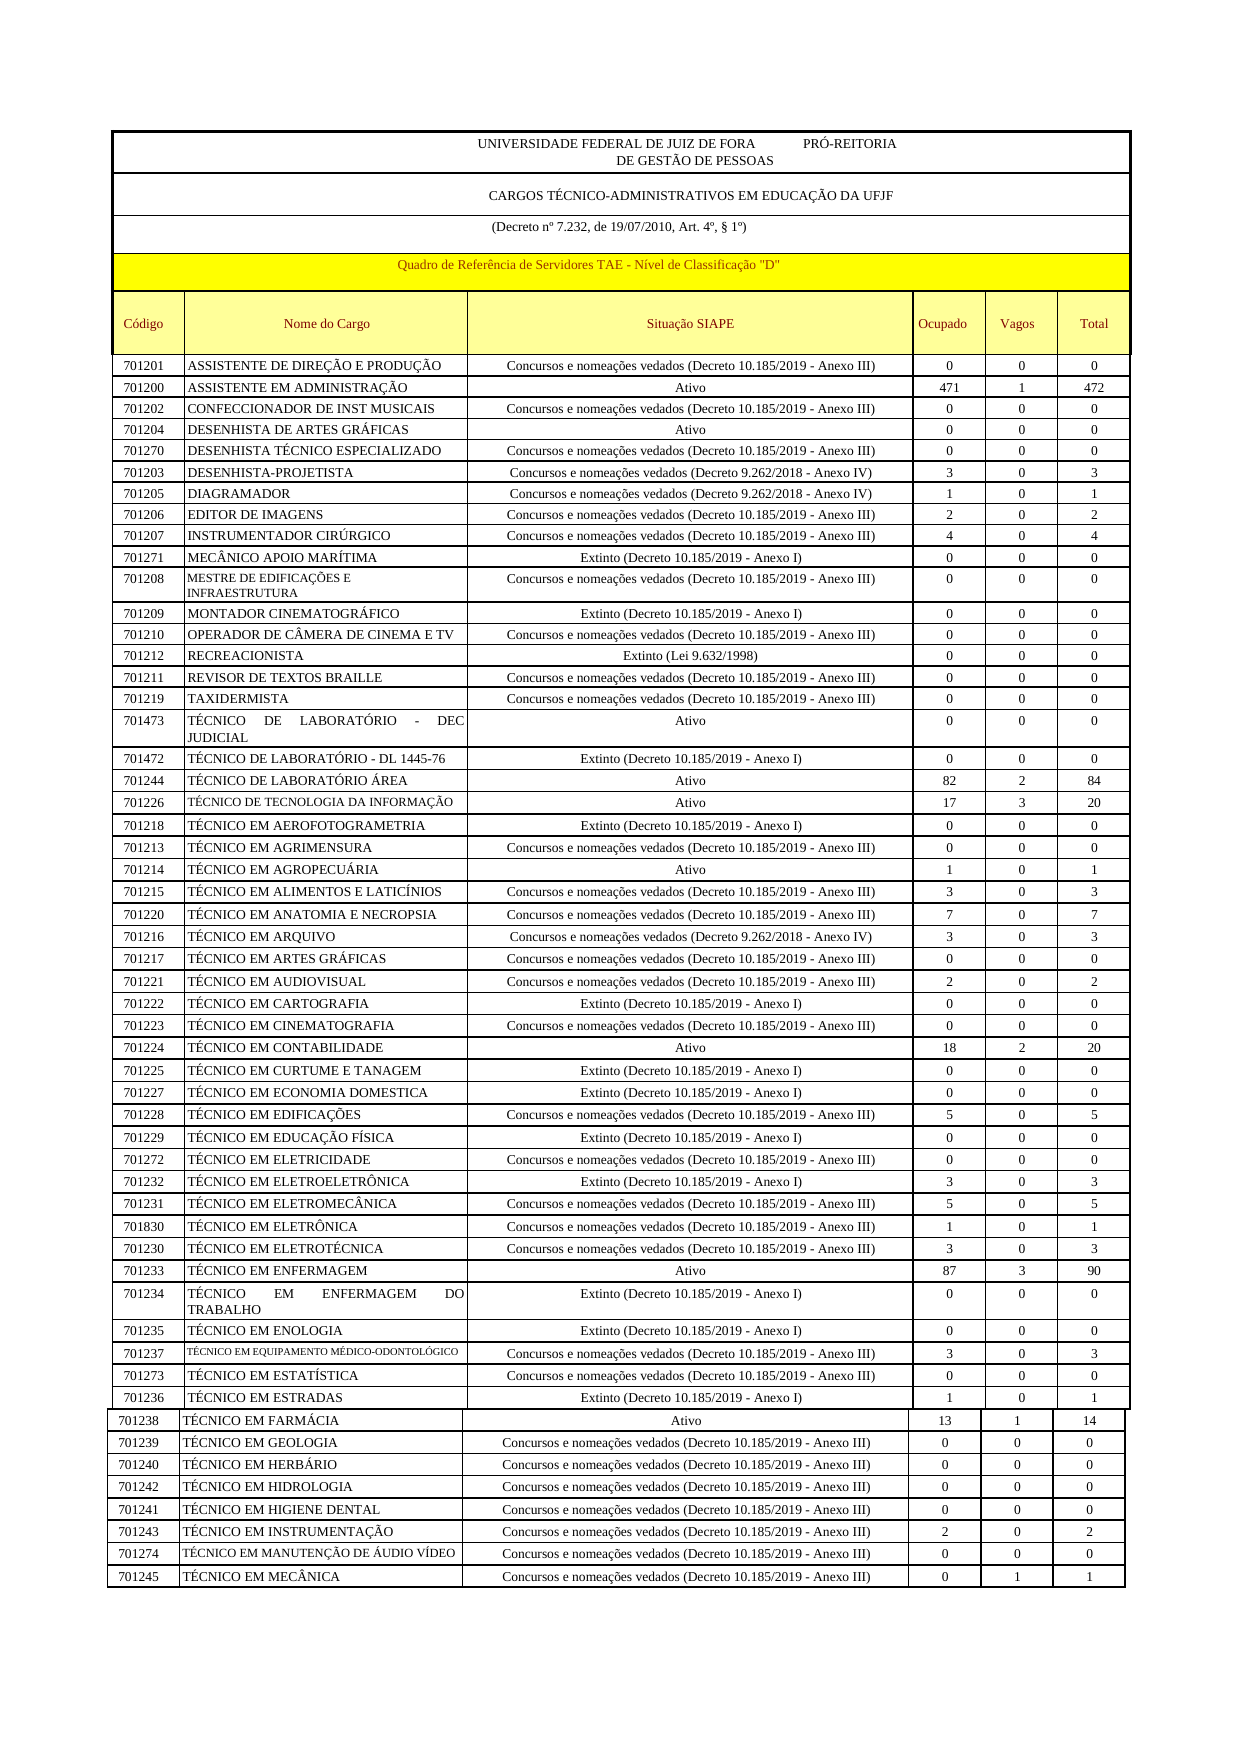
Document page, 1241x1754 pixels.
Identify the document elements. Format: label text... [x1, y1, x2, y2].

table_cell TÉCNICO EM INSTRUMENTAÇÃO [180, 1521, 462, 1542]
table_cell TÉCNICO EM ARTES GRÁFICAS [185, 948, 467, 969]
table_cell 5 [1058, 1105, 1129, 1125]
table_cell Concursos e nomeações vedados (Decreto 10.185/2019 - Anexo III) [468, 355, 912, 375]
table_cell 701473 [113, 710, 184, 746]
table_cell [1126, 1519, 1130, 1542]
table_cell Concursos e nomeações vedados (Decreto 10.185/2019 - Anexo III) [463, 1476, 908, 1497]
table_cell 701230 [113, 1238, 184, 1259]
table_cell 701210 [113, 624, 184, 644]
table_cell 0 [986, 483, 1057, 502]
table_cell 0 [914, 1127, 985, 1147]
table_cell 701225 [113, 1060, 184, 1081]
table_cell 0 [1058, 624, 1129, 644]
table_cell 0 [914, 645, 985, 665]
table_cell 0 [914, 993, 985, 1014]
table_cell 0 [986, 504, 1057, 524]
table_cell Extinto (Decreto 10.185/2019 - Anexo I) [468, 1320, 912, 1341]
table_cell [108, 1281, 112, 1319]
table_cell TÉCNICO EM EQUIPAMENTO MÉDICO-ODONTOLÓGICO [185, 1343, 467, 1363]
table_cell 1 [1058, 483, 1129, 502]
table_cell 0 [986, 815, 1057, 835]
table_cell 701237 [113, 1343, 184, 1363]
table_cell 0 [914, 948, 985, 969]
table_cell 20 [1058, 792, 1129, 813]
table_cell Ocupado [914, 292, 985, 354]
table_cell CARGOS TÉCNICO-ADMINISTRATIVOS EM EDUCAÇÃO DA UFJF [184, 174, 985, 215]
table_cell TÉCNICO EM AGROPECUÁRIA [185, 859, 467, 880]
table_cell 0 [1058, 645, 1129, 665]
table_cell Concursos e nomeações vedados (Decreto 10.185/2019 - Anexo III) [468, 504, 912, 524]
table_cell 701233 [113, 1261, 184, 1281]
table_cell [108, 686, 112, 708]
table_cell 0 [986, 1015, 1057, 1036]
table_cell 701220 [113, 904, 184, 924]
table_cell [108, 1170, 112, 1192]
table_cell 701216 [113, 926, 184, 947]
table_cell 2 [914, 504, 985, 524]
table_cell 3 [1058, 926, 1129, 947]
table_cell 0 [914, 547, 985, 566]
table_cell Ativo [468, 377, 912, 396]
table_cell MESTRE DE EDIFICAÇÕES E INFRAESTRUTURA [185, 568, 467, 601]
table_cell 0 [986, 440, 1057, 460]
table_cell 5 [914, 1105, 985, 1125]
table_cell 701200 [113, 377, 184, 396]
table_cell Concursos e nomeações vedados (Decreto 10.185/2019 - Anexo III) [468, 1216, 912, 1237]
table_cell Concursos e nomeações vedados (Decreto 10.185/2019 - Anexo III) [468, 568, 912, 601]
table_cell 1 [914, 859, 985, 880]
table_cell [1126, 1430, 1130, 1452]
table_cell DESENHISTA-PROJETISTA [185, 462, 467, 481]
table_cell 2 [909, 1521, 980, 1542]
table_cell 3 [1058, 462, 1129, 481]
table_cell TÉCNICO EM MECÂNICA [180, 1566, 462, 1586]
table_cell Extinto (Lei 9.632/1998) [468, 645, 912, 665]
table_cell 3 [1058, 1343, 1129, 1363]
table_cell [108, 439, 112, 460]
table_cell [108, 1192, 112, 1214]
table_cell 0 [1054, 1499, 1124, 1519]
table_cell 0 [914, 568, 985, 601]
table_cell 0 [986, 837, 1057, 858]
table_cell 0 [986, 1194, 1057, 1214]
table_cell 1 [1054, 1566, 1124, 1586]
table_cell 18 [914, 1038, 985, 1058]
table_cell [985, 174, 1058, 215]
table_cell 701202 [113, 398, 184, 417]
table_cell 0 [1058, 568, 1129, 601]
table_cell 0 [1058, 993, 1129, 1014]
table_cell Ativo [463, 1410, 908, 1430]
table_cell Concursos e nomeações vedados (Decreto 10.185/2019 - Anexo III) [468, 882, 912, 902]
table_cell [1126, 1542, 1130, 1564]
table_cell TÉCNICO EM EDIFICAÇÕES [185, 1105, 467, 1125]
table_cell [1058, 216, 1129, 252]
table_cell 701245 [108, 1566, 179, 1586]
table_cell 0 [986, 882, 1057, 902]
table_cell 0 [986, 1082, 1057, 1103]
table_cell TÉCNICO DE LABORATÓRIO - DEC JUDICIAL [185, 710, 467, 746]
table_cell TÉCNICO EM EDUCAÇÃO FÍSICA [185, 1127, 467, 1147]
table_cell Extinto (Decreto 10.185/2019 - Anexo I) [468, 547, 912, 566]
table_cell Extinto (Decreto 10.185/2019 - Anexo I) [468, 1283, 912, 1319]
table_cell 701209 [113, 603, 184, 622]
table_cell 3 [986, 1261, 1057, 1281]
table_cell TÉCNICO EM CONTABILIDADE [185, 1038, 467, 1058]
table_cell Total [1058, 292, 1129, 354]
table_cell TAXIDERMISTA [185, 688, 467, 708]
table_cell 0 [986, 1105, 1057, 1125]
table_cell 0 [914, 1283, 985, 1319]
table_cell 2 [986, 1038, 1057, 1058]
table_cell 0 [914, 837, 985, 858]
table_cell 0 [986, 624, 1057, 644]
table_cell [108, 1259, 112, 1281]
table_cell [108, 1237, 112, 1259]
table_cell Concursos e nomeações vedados (Decreto 10.185/2019 - Anexo III) [468, 1194, 912, 1214]
table_cell 0 [1058, 419, 1129, 439]
table_cell 0 [982, 1454, 1052, 1475]
table_cell Concursos e nomeações vedados (Decreto 9.262/2018 - Anexo IV) [468, 926, 912, 947]
table_cell 0 [1058, 1015, 1129, 1036]
table_cell TÉCNICO EM HIDROLOGIA [180, 1476, 462, 1497]
table_cell 0 [986, 710, 1057, 746]
table_cell Concursos e nomeações vedados (Decreto 10.185/2019 - Anexo III) [463, 1454, 908, 1475]
table_cell 0 [986, 926, 1057, 947]
table_cell 701239 [108, 1432, 179, 1452]
table_cell [108, 1081, 112, 1103]
table_cell Extinto (Decreto 10.185/2019 - Anexo I) [468, 1387, 912, 1408]
table_cell Extinto (Decreto 10.185/2019 - Anexo I) [468, 1060, 912, 1081]
table_cell 0 [986, 419, 1057, 439]
table_cell Concursos e nomeações vedados (Decreto 10.185/2019 - Anexo III) [468, 667, 912, 686]
table_cell 0 [1058, 1283, 1129, 1319]
table_cell 701234 [113, 1283, 184, 1319]
table_cell 0 [914, 603, 985, 622]
table_cell TÉCNICO EM ARQUIVO [185, 926, 467, 947]
table_cell 0 [986, 645, 1057, 665]
table_cell TÉCNICO EM ENOLOGIA [185, 1320, 467, 1341]
table_cell [108, 1386, 112, 1408]
table_cell 701242 [108, 1476, 179, 1497]
table_cell 0 [1058, 1060, 1129, 1081]
table_cell OPERADOR DE CÂMERA DE CINEMA E TV [185, 624, 467, 644]
table_cell 0 [986, 667, 1057, 686]
table_cell Concursos e nomeações vedados (Decreto 10.185/2019 - Anexo III) [468, 1105, 912, 1125]
table_cell 0 [986, 1149, 1057, 1170]
table_cell [108, 460, 112, 481]
table_cell 1 [1058, 1387, 1129, 1408]
table_cell 0 [1058, 710, 1129, 746]
table_cell 0 [914, 710, 985, 746]
table_cell 0 [909, 1454, 980, 1475]
table_cell 1 [1058, 859, 1129, 880]
table_cell 0 [986, 603, 1057, 622]
table_cell 2 [1058, 971, 1129, 991]
table_cell Concursos e nomeações vedados (Decreto 10.185/2019 - Anexo III) [463, 1543, 908, 1564]
table_cell 0 [1058, 440, 1129, 460]
table_cell Extinto (Decreto 10.185/2019 - Anexo I) [468, 1171, 912, 1192]
table_cell 0 [1054, 1543, 1124, 1564]
table_cell [108, 396, 112, 417]
table_cell Concursos e nomeações vedados (Decreto 9.262/2018 - Anexo IV) [468, 483, 912, 502]
table_cell 13 [909, 1410, 980, 1430]
table_cell 701232 [113, 1171, 184, 1192]
table_cell 0 [1058, 1149, 1129, 1170]
table_cell 0 [909, 1476, 980, 1497]
table_cell 1 [982, 1566, 1052, 1586]
table_cell 701228 [113, 1105, 184, 1125]
table_cell 0 [914, 815, 985, 835]
table_cell 0 [909, 1499, 980, 1519]
table_cell [114, 174, 184, 215]
table_cell [108, 665, 112, 686]
table_cell 17 [914, 792, 985, 813]
table_cell 0 [982, 1432, 1052, 1452]
table_cell 2 [1058, 504, 1129, 524]
table_cell Extinto (Decreto 10.185/2019 - Anexo I) [468, 748, 912, 768]
table_cell Situação SIAPE [468, 292, 912, 354]
table_cell [1126, 1453, 1130, 1475]
table_cell [108, 1058, 112, 1081]
table_cell [108, 791, 112, 813]
table_cell 701208 [113, 568, 184, 601]
table_cell 20 [1058, 1038, 1129, 1058]
table_cell 0 [986, 462, 1057, 481]
table_cell 90 [1058, 1261, 1129, 1281]
table_cell 3 [1058, 1238, 1129, 1259]
table_cell [108, 1036, 112, 1058]
table_cell 0 [986, 1343, 1057, 1363]
table_cell 0 [986, 1365, 1057, 1386]
table_cell 701236 [113, 1387, 184, 1408]
table_cell 1 [914, 1216, 985, 1237]
table_cell 0 [986, 1127, 1057, 1147]
table_cell 0 [1054, 1476, 1124, 1497]
table_cell 1 [914, 483, 985, 502]
table_cell 701273 [113, 1365, 184, 1386]
table_cell TÉCNICO EM CARTOGRAFIA [185, 993, 467, 1014]
table_cell 0 [909, 1432, 980, 1452]
table_cell 701213 [113, 837, 184, 858]
table_cell 0 [986, 398, 1057, 417]
table_cell 82 [914, 770, 985, 791]
table_cell 87 [914, 1261, 985, 1281]
table_cell 0 [982, 1521, 1052, 1542]
table_cell 701227 [113, 1082, 184, 1103]
table_cell 4 [914, 525, 985, 545]
table_cell 0 [1058, 815, 1129, 835]
table_cell Concursos e nomeações vedados (Decreto 10.185/2019 - Anexo III) [463, 1521, 908, 1542]
table_cell EDITOR DE IMAGENS [185, 504, 467, 524]
table_cell 0 [986, 859, 1057, 880]
table_cell Concursos e nomeações vedados (Decreto 10.185/2019 - Anexo III) [468, 1149, 912, 1170]
table_cell TÉCNICO EM ALIMENTOS E LATICÍNIOS [185, 882, 467, 902]
table_cell 3 [914, 462, 985, 481]
table_cell [108, 835, 112, 858]
table_cell (Decreto nº 7.232, de 19/07/2010, Art. 4º, § 1º) [184, 216, 985, 252]
table_cell 4 [1058, 525, 1129, 545]
table_cell 701226 [113, 792, 184, 813]
table_cell 701205 [113, 483, 184, 502]
table_cell 0 [914, 624, 985, 644]
table_cell 472 [1058, 377, 1129, 396]
table_cell [1126, 1497, 1130, 1519]
table_cell 701211 [113, 667, 184, 686]
table_cell 0 [1054, 1432, 1124, 1452]
table_cell 0 [914, 1320, 985, 1341]
table_cell 0 [1058, 547, 1129, 566]
table_cell 0 [1058, 1127, 1129, 1147]
table_cell 701472 [113, 748, 184, 768]
table_cell DESENHISTA TÉCNICO ESPECIALIZADO [185, 440, 467, 460]
table_cell 7 [1058, 904, 1129, 924]
table_cell TÉCNICO EM ELETROTÉCNICA [185, 1238, 467, 1259]
table_cell Concursos e nomeações vedados (Decreto 10.185/2019 - Anexo III) [463, 1432, 908, 1452]
table_cell 3 [914, 1238, 985, 1259]
table_cell 0 [1058, 837, 1129, 858]
table_cell INSTRUMENTADOR CIRÚRGICO [185, 525, 467, 545]
table_cell Concursos e nomeações vedados (Decreto 10.185/2019 - Anexo III) [468, 688, 912, 708]
table_cell TÉCNICO EM AUDIOVISUAL [185, 971, 467, 991]
table_cell Concursos e nomeações vedados (Decreto 10.185/2019 - Anexo III) [468, 1343, 912, 1363]
table_cell TÉCNICO EM ESTATÍSTICA [185, 1365, 467, 1386]
table_cell Ativo [468, 710, 912, 746]
table_cell Extinto (Decreto 10.185/2019 - Anexo I) [468, 815, 912, 835]
table_cell 0 [1058, 398, 1129, 417]
table_cell 0 [982, 1476, 1052, 1497]
table_cell 701223 [113, 1015, 184, 1036]
table_cell Concursos e nomeações vedados (Decreto 10.185/2019 - Anexo III) [468, 1015, 912, 1036]
table_cell 0 [986, 1171, 1057, 1192]
table_cell 0 [986, 971, 1057, 991]
table_cell Extinto (Decreto 10.185/2019 - Anexo I) [468, 1082, 912, 1103]
table_cell Concursos e nomeações vedados (Decreto 10.185/2019 - Anexo III) [468, 837, 912, 858]
table_cell 701241 [108, 1499, 179, 1519]
table_cell [108, 1014, 112, 1036]
table_cell 3 [986, 792, 1057, 813]
table_cell [108, 545, 112, 566]
table_cell [108, 503, 112, 524]
table_cell ASSISTENTE DE DIREÇÃO E PRODUÇÃO [185, 355, 467, 375]
table_cell Concursos e nomeações vedados (Decreto 10.185/2019 - Anexo III) [468, 904, 912, 924]
table_cell 701271 [113, 547, 184, 566]
table_cell [985, 216, 1058, 252]
table_cell Concursos e nomeações vedados (Decreto 9.262/2018 - Anexo IV) [468, 462, 912, 481]
table_cell 0 [986, 688, 1057, 708]
table_cell 0 [986, 568, 1057, 601]
table_cell Ativo [468, 770, 912, 791]
table_cell DESENHISTA DE ARTES GRÁFICAS [185, 419, 467, 439]
table_cell [108, 644, 112, 665]
table_cell TÉCNICO EM HERBÁRIO [180, 1454, 462, 1475]
table_cell 701207 [113, 525, 184, 545]
table_cell Concursos e nomeações vedados (Decreto 10.185/2019 - Anexo III) [468, 1238, 912, 1259]
table_cell 84 [1058, 770, 1129, 791]
table_cell [108, 1125, 112, 1147]
table_cell [108, 813, 112, 835]
table_cell 0 [914, 419, 985, 439]
table_cell 0 [1058, 688, 1129, 708]
table_cell Vagos [986, 292, 1057, 354]
table_cell [108, 354, 112, 375]
table_cell 0 [914, 398, 985, 417]
table_cell 0 [1058, 1365, 1129, 1386]
table_cell [108, 524, 112, 545]
table_cell TÉCNICO EM MANUTENÇÃO DE ÁUDIO VÍDEO [180, 1543, 462, 1564]
table_cell 0 [982, 1543, 1052, 1564]
table_cell 1 [1058, 1216, 1129, 1237]
table_cell 0 [1058, 1320, 1129, 1341]
table_cell 701231 [113, 1194, 184, 1214]
table_cell [1126, 1410, 1130, 1430]
table_cell 3 [914, 926, 985, 947]
table_cell 0 [914, 1149, 985, 1170]
table_cell 3 [914, 1171, 985, 1192]
table_cell [108, 902, 112, 924]
table_cell 3 [914, 1343, 985, 1363]
table_cell 2 [914, 971, 985, 991]
table_cell 1 [914, 1387, 985, 1408]
table_cell TÉCNICO EM ELETRICIDADE [185, 1149, 467, 1170]
table_cell 701215 [113, 882, 184, 902]
table_cell TÉCNICO EM CURTUME E TANAGEM [185, 1060, 467, 1081]
table_cell 0 [1054, 1454, 1124, 1475]
table_cell 701229 [113, 1127, 184, 1147]
table_cell 701243 [108, 1521, 179, 1542]
table_cell ASSISTENTE EM ADMINISTRAÇÃO [185, 377, 467, 396]
table_cell 0 [914, 1060, 985, 1081]
table_cell [985, 254, 1058, 290]
table_cell [108, 880, 112, 902]
table_cell Ativo [468, 1038, 912, 1058]
table_header [1058, 133, 1129, 172]
table_cell 0 [986, 1216, 1057, 1237]
table_cell [1126, 1564, 1130, 1586]
table_cell 1 [986, 377, 1057, 396]
table_cell 2 [1054, 1521, 1124, 1542]
table_cell MONTADOR CINEMATOGRÁFICO [185, 603, 467, 622]
table_cell [108, 1103, 112, 1125]
table_cell [108, 858, 112, 880]
table_cell CONFECCIONADOR DE INST MUSICAIS [185, 398, 467, 417]
table_cell 0 [986, 525, 1057, 545]
table_cell Concursos e nomeações vedados (Decreto 10.185/2019 - Anexo III) [468, 525, 912, 545]
table_cell Ativo [468, 1261, 912, 1281]
table_header [985, 133, 1058, 172]
table_cell [108, 1148, 112, 1170]
table_cell TÉCNICO EM ECONOMIA DOMESTICA [185, 1082, 467, 1103]
table_cell Nome do Cargo [185, 292, 467, 354]
table_cell [108, 481, 112, 502]
table_cell 0 [1058, 667, 1129, 686]
table_cell Quadro de Referência de Servidores TAE - Nível de Classificação "D" [184, 254, 985, 290]
table_header [114, 133, 184, 172]
table_cell [108, 418, 112, 439]
table_cell [1058, 174, 1129, 215]
table_cell 701270 [113, 440, 184, 460]
table_cell [108, 746, 112, 768]
table_cell Concursos e nomeações vedados (Decreto 10.185/2019 - Anexo III) [468, 1365, 912, 1386]
table_cell TÉCNICO EM CINEMATOGRAFIA [185, 1015, 467, 1036]
table_cell 0 [1058, 355, 1129, 375]
table_cell 0 [986, 904, 1057, 924]
table_cell [108, 947, 112, 969]
table_cell TÉCNICO EM AEROFOTOGRAMETRIA [185, 815, 467, 835]
table_cell Extinto (Decreto 10.185/2019 - Anexo I) [468, 603, 912, 622]
table_cell 0 [914, 688, 985, 708]
table_cell [108, 623, 112, 644]
table_cell TÉCNICO EM GEOLOGIA [180, 1432, 462, 1452]
table_cell 0 [986, 355, 1057, 375]
table_cell [108, 1214, 112, 1237]
table_cell DIAGRAMADOR [185, 483, 467, 502]
table_cell Ativo [468, 792, 912, 813]
table_cell [108, 769, 112, 791]
table_cell [108, 566, 112, 601]
table_cell [108, 1319, 112, 1341]
table_cell 0 [986, 748, 1057, 768]
table_cell [1058, 254, 1129, 290]
table_cell 701830 [113, 1216, 184, 1237]
table_cell [108, 709, 112, 746]
table_cell Concursos e nomeações vedados (Decreto 10.185/2019 - Anexo III) [463, 1566, 908, 1586]
table_cell TÉCNICO EM ELETRÔNICA [185, 1216, 467, 1237]
table_cell 0 [914, 355, 985, 375]
table_cell 0 [986, 1387, 1057, 1408]
table_cell 701222 [113, 993, 184, 1014]
table_cell [108, 601, 112, 622]
table_cell 701274 [108, 1543, 179, 1564]
table_cell [108, 925, 112, 947]
table_cell 0 [986, 1238, 1057, 1259]
table_cell [1126, 1475, 1130, 1497]
table_cell TÉCNICO DE TECNOLOGIA DA INFORMAÇÃO [185, 792, 467, 813]
table_cell MECÂNICO APOIO MARÍTIMA [185, 547, 467, 566]
table_cell 0 [914, 1365, 985, 1386]
table_cell Concursos e nomeações vedados (Decreto 10.185/2019 - Anexo III) [463, 1499, 908, 1519]
table_cell Concursos e nomeações vedados (Decreto 10.185/2019 - Anexo III) [468, 440, 912, 460]
table_cell 0 [1058, 948, 1129, 969]
table_cell [114, 216, 184, 252]
table_cell 0 [1058, 1082, 1129, 1103]
table_cell Extinto (Decreto 10.185/2019 - Anexo I) [468, 1127, 912, 1147]
table_cell 1 [982, 1410, 1052, 1430]
table_cell 0 [909, 1543, 980, 1564]
table_cell 701224 [113, 1038, 184, 1058]
table_cell Código [114, 292, 184, 354]
table_cell 0 [982, 1499, 1052, 1519]
table_cell TÉCNICO DE LABORATÓRIO - DL 1445-76 [185, 748, 467, 768]
table_cell 3 [914, 882, 985, 902]
table_cell TÉCNICO EM ELETROELETRÔNICA [185, 1171, 467, 1192]
table_cell [108, 375, 112, 396]
table_cell 701204 [113, 419, 184, 439]
table_cell TÉCNICO EM AGRIMENSURA [185, 837, 467, 858]
table_cell 0 [914, 667, 985, 686]
table_cell 701218 [113, 815, 184, 835]
table_cell 701217 [113, 948, 184, 969]
table_cell 0 [914, 440, 985, 460]
table_cell TÉCNICO EM ESTRADAS [185, 1387, 467, 1408]
table_cell Extinto (Decreto 10.185/2019 - Anexo I) [468, 993, 912, 1014]
table_cell 701244 [113, 770, 184, 791]
table_cell [108, 991, 112, 1014]
table_cell TÉCNICO EM ELETROMECÂNICA [185, 1194, 467, 1214]
table_cell TÉCNICO EM FARMÁCIA [180, 1410, 462, 1430]
table_cell 3 [1058, 882, 1129, 902]
table_cell 701240 [108, 1454, 179, 1475]
table_cell Concursos e nomeações vedados (Decreto 10.185/2019 - Anexo III) [468, 398, 912, 417]
table_header UNIVERSIDADE FEDERAL DE JUIZ DE FORA PRÓ-REITORIA DE GESTÃO DE PESSOAS [184, 133, 985, 172]
table_cell 0 [986, 547, 1057, 566]
table_cell REVISOR DE TEXTOS BRAILLE [185, 667, 467, 686]
table_cell [108, 969, 112, 991]
table_cell Ativo [468, 419, 912, 439]
table_cell 701272 [113, 1149, 184, 1170]
table_cell 701206 [113, 504, 184, 524]
table_cell 701219 [113, 688, 184, 708]
table_cell Ativo [468, 859, 912, 880]
table_cell 0 [986, 948, 1057, 969]
table_cell 0 [909, 1566, 980, 1586]
table_cell 0 [986, 1060, 1057, 1081]
table_cell 5 [914, 1194, 985, 1214]
table_cell 701203 [113, 462, 184, 481]
table_cell TÉCNICO EM ENFERMAGEM [185, 1261, 467, 1281]
table_cell 701238 [108, 1410, 179, 1430]
table_cell 2 [986, 770, 1057, 791]
table_cell TÉCNICO EM ANATOMIA E NECROPSIA [185, 904, 467, 924]
table_cell 0 [986, 993, 1057, 1014]
table_cell 14 [1054, 1410, 1124, 1430]
table_cell [108, 1363, 112, 1386]
table_cell 0 [914, 1082, 985, 1103]
table_cell RECREACIONISTA [185, 645, 467, 665]
table_cell [108, 1341, 112, 1363]
table_cell 701201 [113, 355, 184, 375]
table_cell 0 [1058, 603, 1129, 622]
table_cell [114, 254, 184, 290]
table_cell Concursos e nomeações vedados (Decreto 10.185/2019 - Anexo III) [468, 948, 912, 969]
table_cell 0 [914, 748, 985, 768]
table_cell 701212 [113, 645, 184, 665]
table_cell 3 [1058, 1171, 1129, 1192]
table_cell 701214 [113, 859, 184, 880]
table_cell Concursos e nomeações vedados (Decreto 10.185/2019 - Anexo III) [468, 971, 912, 991]
table_cell TÉCNICO DE LABORATÓRIO ÁREA [185, 770, 467, 791]
table_cell 0 [914, 1015, 985, 1036]
table_cell 471 [914, 377, 985, 396]
table_cell 701235 [113, 1320, 184, 1341]
table_cell 5 [1058, 1194, 1129, 1214]
table_cell 0 [986, 1283, 1057, 1319]
table_cell 7 [914, 904, 985, 924]
table_cell TÉCNICO EM ENFERMAGEM DO TRABALHO [185, 1283, 467, 1319]
table_cell 0 [986, 1320, 1057, 1341]
table_cell Concursos e nomeações vedados (Decreto 10.185/2019 - Anexo III) [468, 624, 912, 644]
table_cell TÉCNICO EM HIGIENE DENTAL [180, 1499, 462, 1519]
table_cell 0 [1058, 748, 1129, 768]
table_cell 701221 [113, 971, 184, 991]
